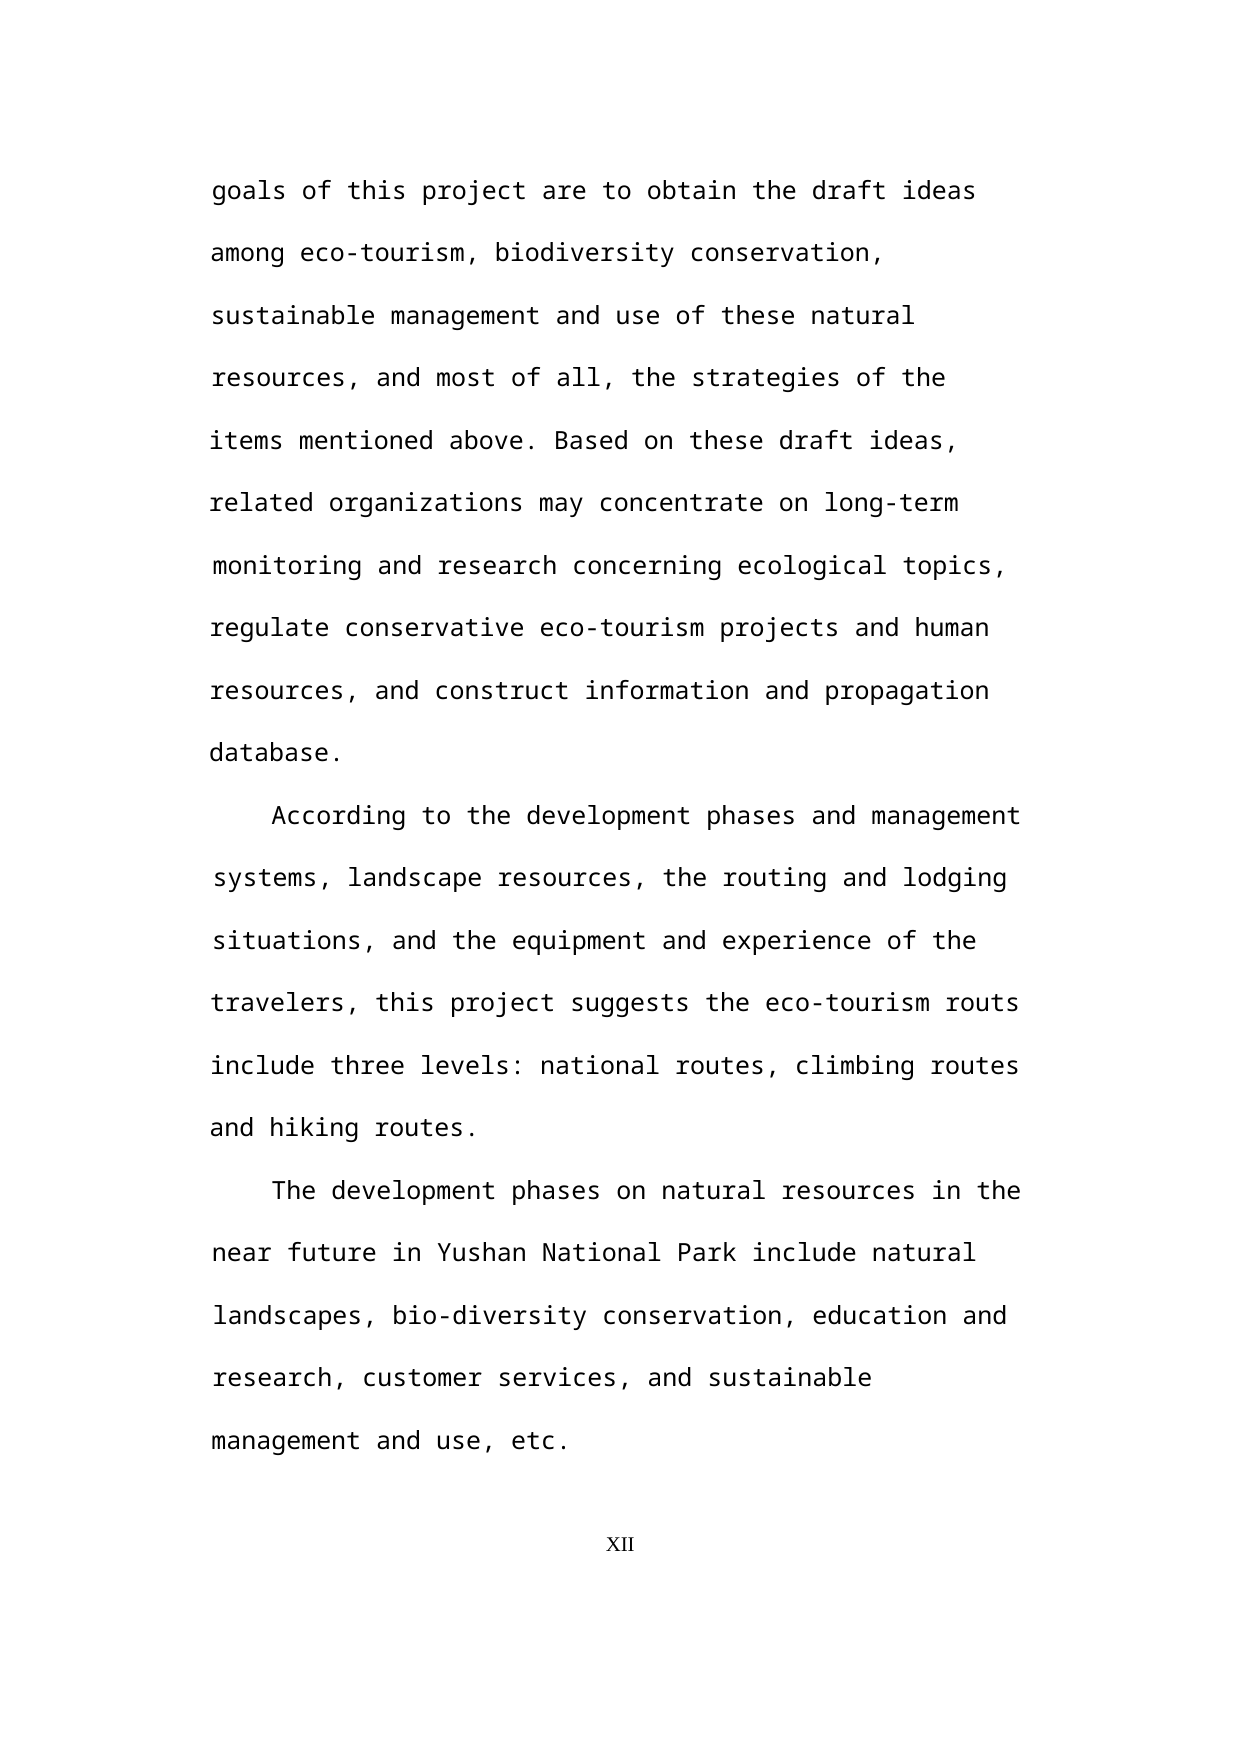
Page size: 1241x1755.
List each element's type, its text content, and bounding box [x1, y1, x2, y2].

text goals of this project are to obtain the draft ideas among eco-tourism, biodiversity conservation, sustainable management and use of these natural resources, and most of all, the strategies of the items mentioned above. Based on these draft ideas, related organizations may concentrate on long-term monitoring and research concerning ecological topics, regulate conservative eco-tourism projects and human resources, and construct information and propagation database. [209, 148, 1032, 773]
text The development phases on natural resources in the near future in Yushan National Park include natural landscapes, bio-diversity conservation, education and research, customer services, and sustainable management and use, etc. [209, 1148, 1032, 1460]
text According to the development phases and management systems, landscape resources, the routing and lodging situations, and the equipment and experience of the travelers, this project suggests the eco-tourism routs include three levels: national routes, climbing routes and hiking routes. [209, 773, 1032, 1148]
